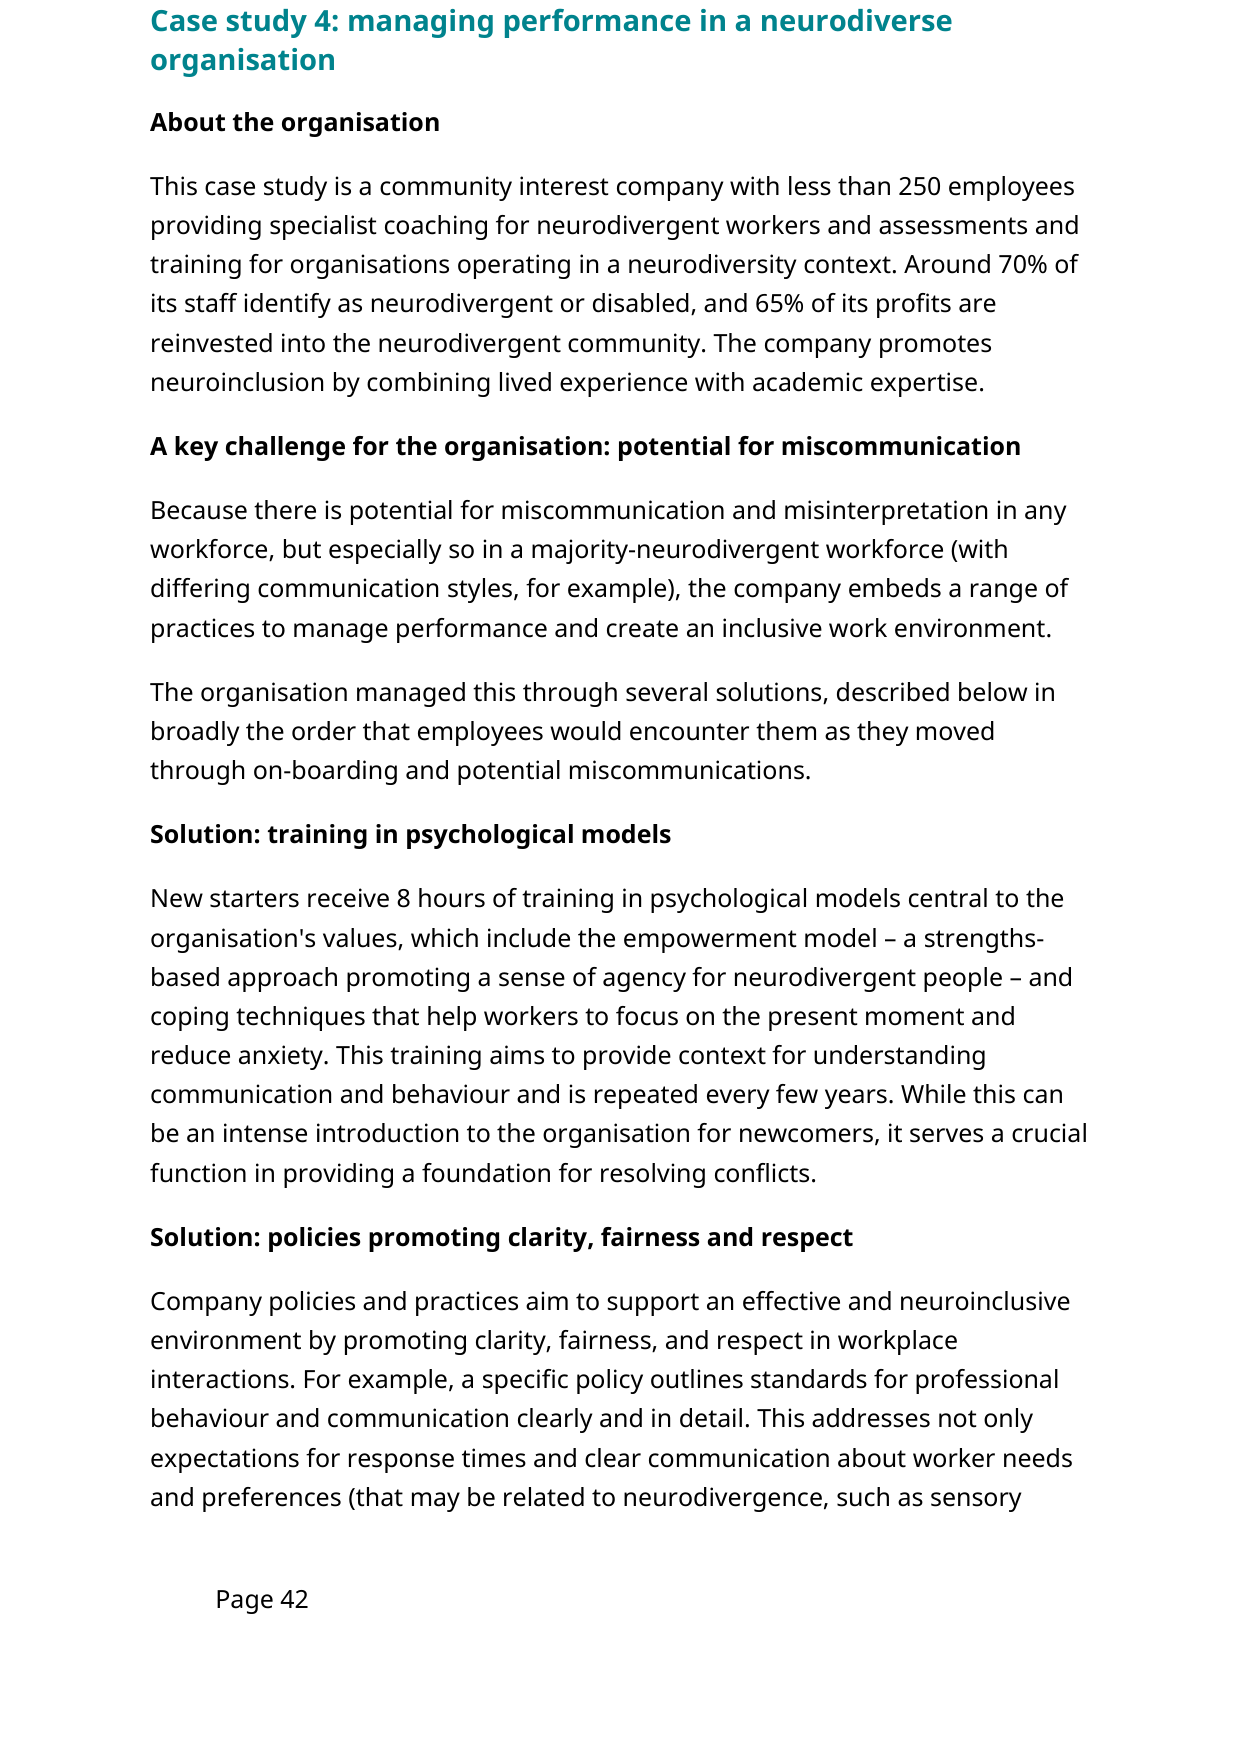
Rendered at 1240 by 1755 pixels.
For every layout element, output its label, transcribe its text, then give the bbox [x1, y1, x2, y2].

text New starters receive 8 hours of training in psychological models central to the organisation's values, which include the empowerment model – a strengths-based approach promoting a sense of agency for neurodivergent people – and coping techniques that help workers to focus on the present moment and reduce anxiety. This training aims to provide context for understanding communication and behaviour and is repeated every few years. While this can be an intense introduction to the organisation for newcomers, it serves a crucial function in providing a foundation for resolving conflicts. [150, 881, 1089, 1189]
text Because there is potential for miscommunication and misinterpretation in any workforce, but especially so in a majority-neurodivergent workforce (with differing communication styles, for example), the company embeds a range of practices to manage performance and create an inclusive work environment. [150, 493, 1089, 644]
subtitle Solution: training in psychological models [150, 817, 1089, 851]
subtitle Case study 4: managing performance in a neurodiverse organisation [150, 0, 1089, 79]
text The organisation managed this through several solutions, described below in broadly the order that employees would encounter them as they moved through on-boarding and potential miscommunications. [150, 674, 1089, 787]
subtitle A key challenge for the organisation: potential for miscommunication [150, 428, 1089, 463]
subtitle About the organisation [150, 104, 1089, 138]
subtitle Solution: policies promoting clarity, fairness and respect [150, 1219, 1089, 1253]
text Company policies and practices aim to support an effective and neuroinclusive environment by promoting clarity, fairness, and respect in workplace interactions. For example, a specific policy outlines standards for professional behaviour and communication clearly and in detail. This addresses not only expectations for response times and clear communication about worker needs and preferences (that may be related to neurodivergence, such as sensory [150, 1283, 1089, 1513]
text This case study is a community interest company with less than 250 employees providing specialist coaching for neurodivergent workers and assessments and training for organisations operating in a neurodiversity context. Around 70% of its staff identify as neurodivergent or disabled, and 65% of its profits are reinvested into the neurodivergent community. The company promotes neuroinclusion by combining lived experience with academic expertise. [150, 168, 1089, 398]
